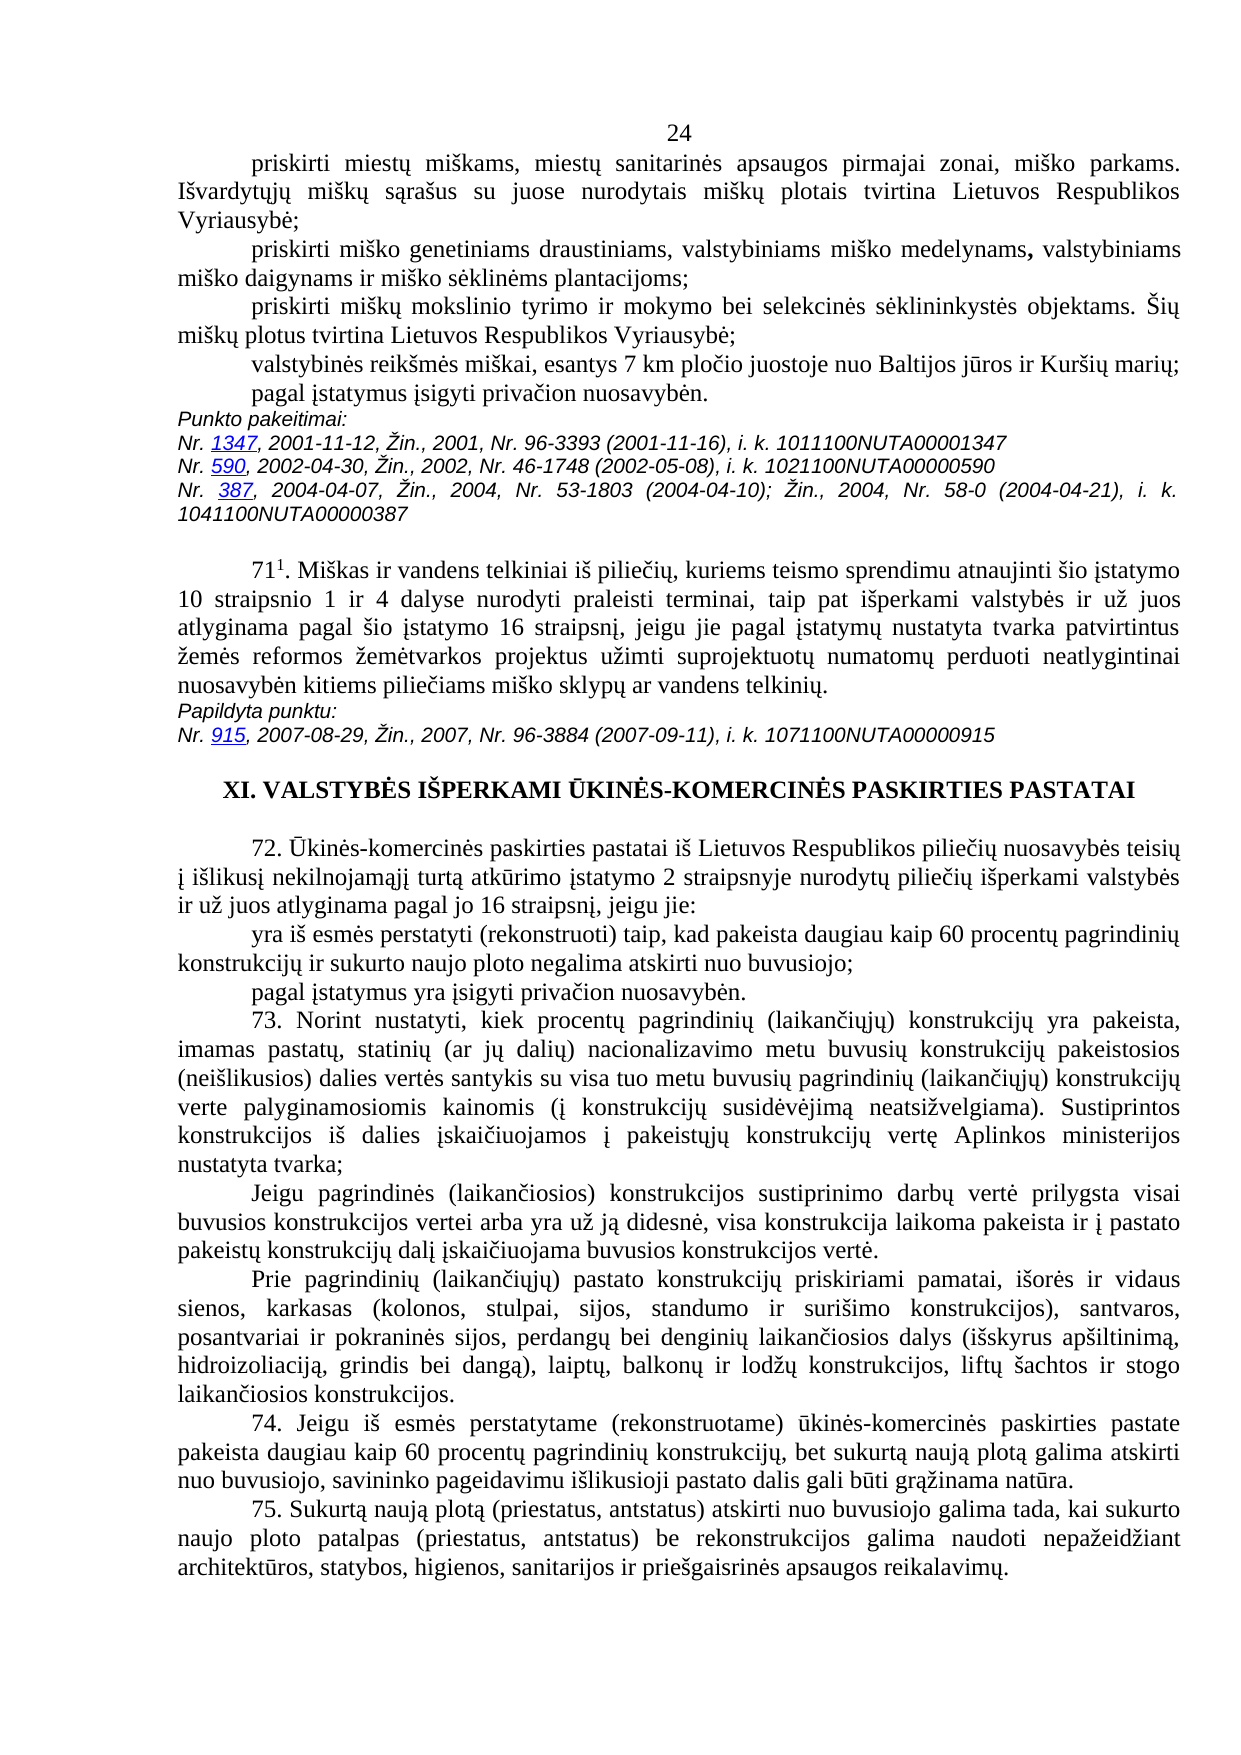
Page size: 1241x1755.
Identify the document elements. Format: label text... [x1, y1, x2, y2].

text Nr. 1347, 2001-11-12, Žin., 2001, Nr. 96-3393 (2001-11-16), i. k. 1011100NUTA00001347 [177, 430, 1181, 454]
text Nr. 915, 2007-08-29, Žin., 2007, Nr. 96-3884 (2007-09-11), i. k. 1071100NUTA00000915 [177, 723, 1181, 747]
text 72. Ūkinės-komercinės paskirties pastatai iš Lietuvos Respublikos piliečių nuosavybės teisių į išlikusį nekilnojamąjį turtą atkūrimo įstatymo 2 straipsnyje nurodytų piliečių išperkami valstybės ir už juos atlyginama pagal jo 16 straipsnį, jeigu jie: [177, 833, 1181, 919]
text Nr. 590, 2002-04-30, Žin., 2002, Nr. 46-1748 (2002-05-08), i. k. 1021100NUTA00000590 [177, 454, 1181, 478]
text pagal įstatymus įsigyti privačion nuosavybėn. [177, 378, 1181, 406]
text yra iš esmės perstatyti (rekonstruoti) taip, kad pakeista daugiau kaip 60 procentų pagrindinių konstrukcijų ir sukurto naujo ploto negalima atskirti nuo buvusiojo; [177, 919, 1181, 977]
text XI. VALSTYBĖS IŠPERKAMI ŪKINĖS-KOMERCINĖS PASKIRTIES PASTATAI [177, 775, 1181, 804]
text priskirti miško genetiniams draustiniams, valstybiniams miško medelynams, valstybiniams miško daigynams ir miško sėklinėms plantacijoms; [177, 234, 1181, 291]
text priskirti miestų miškams, miestų sanitarinės apsaugos pirmajai zonai, miško parkams. Išvardytųjų miškų sąrašus su juose nurodytais miškų plotais tvirtina Lietuvos Respublikos Vyriausybė; [177, 148, 1181, 234]
text Nr. 387, 2004-04-07, Žin., 2004, Nr. 53-1803 (2004-04-10); Žin., 2004, Nr. 58-0 (2004-04-21), i. k. 1041100NUTA00000387 [177, 478, 1181, 526]
text Punkto pakeitimai: [177, 406, 1181, 430]
text 75. Sukurtą naują plotą (priestatus, antstatus) atskirti nuo buvusiojo galima tada, kai sukurto naujo ploto patalpas (priestatus, antstatus) be rekonstrukcijos galima naudoti nepažeidžiant architektūros, statybos, higienos, sanitarijos ir priešgaisrinės apsaugos reikalavimų. [177, 1494, 1181, 1580]
text Prie pagrindinių (laikančiųjų) pastato konstrukcijų priskiriami pamatai, išorės ir vidaus sienos, karkasas (kolonos, stulpai, sijos, standumo ir surišimo konstrukcijos), santvaros, posantvariai ir pokraninės sijos, perdangų bei denginių laikančiosios dalys (išskyrus apšiltinimą, hidroizoliaciją, grindis bei dangą), laiptų, balkonų ir lodžų konstrukcijos, liftų šachtos ir stogo laikančiosios konstrukcijos. [177, 1264, 1181, 1408]
text valstybinės reikšmės miškai, esantys 7 km pločio juostoje nuo Baltijos jūros ir Kuršių marių; [177, 349, 1181, 378]
text 711. Miškas ir vandens telkiniai iš piliečių, kuriems teismo sprendimu atnaujinti šio įstatymo 10 straipsnio 1 ir 4 dalyse nurodyti praleisti terminai, taip pat išperkami valstybės ir už juos atlyginama pagal šio įstatymo 16 straipsnį, jeigu jie pagal įstatymų nustatyta tvarka patvirtintus žemės reformos žemėtvarkos projektus užimti suprojektuotų numatomų perduoti neatlygintinai nuosavybėn kitiems piliečiams miško sklypų ar vandens telkinių. [177, 555, 1181, 699]
text priskirti miškų mokslinio tyrimo ir mokymo bei selekcinės sėklininkystės objektams. Šių miškų plotus tvirtina Lietuvos Respublikos Vyriausybė; [177, 291, 1181, 349]
text Papildyta punktu: [177, 699, 1181, 723]
text 73. Norint nustatyti, kiek procentų pagrindinių (laikančiųjų) konstrukcijų yra pakeista, imamas pastatų, statinių (ar jų dalių) nacionalizavimo metu buvusių konstrukcijų pakeistosios (neišlikusios) dalies vertės santykis su visa tuo metu buvusių pagrindinių (laikančiųjų) konstrukcijų verte palyginamosiomis kainomis (į konstrukcijų susidėvėjimą neatsižvelgiama). Sustiprintos konstrukcijos iš dalies įskaičiuojamos į pakeistųjų konstrukcijų vertę Aplinkos ministerijos nustatyta tvarka; [177, 1005, 1181, 1178]
text Jeigu pagrindinės (laikančiosios) konstrukcijos sustiprinimo darbų vertė prilygsta visai buvusios konstrukcijos vertei arba yra už ją didesnė, visa konstrukcija laikoma pakeista ir į pastato pakeistų konstrukcijų dalį įskaičiuojama buvusios konstrukcijos vertė. [177, 1178, 1181, 1264]
text 74. Jeigu iš esmės perstatytame (rekonstruotame) ūkinės-komercinės paskirties pastate pakeista daugiau kaip 60 procentų pagrindinių konstrukcijų, bet sukurtą naują plotą galima atskirti nuo buvusiojo, savininko pageidavimu išlikusioji pastato dalis gali būti grąžinama natūra. [177, 1408, 1181, 1494]
text pagal įstatymus yra įsigyti privačion nuosavybėn. [177, 977, 1181, 1005]
